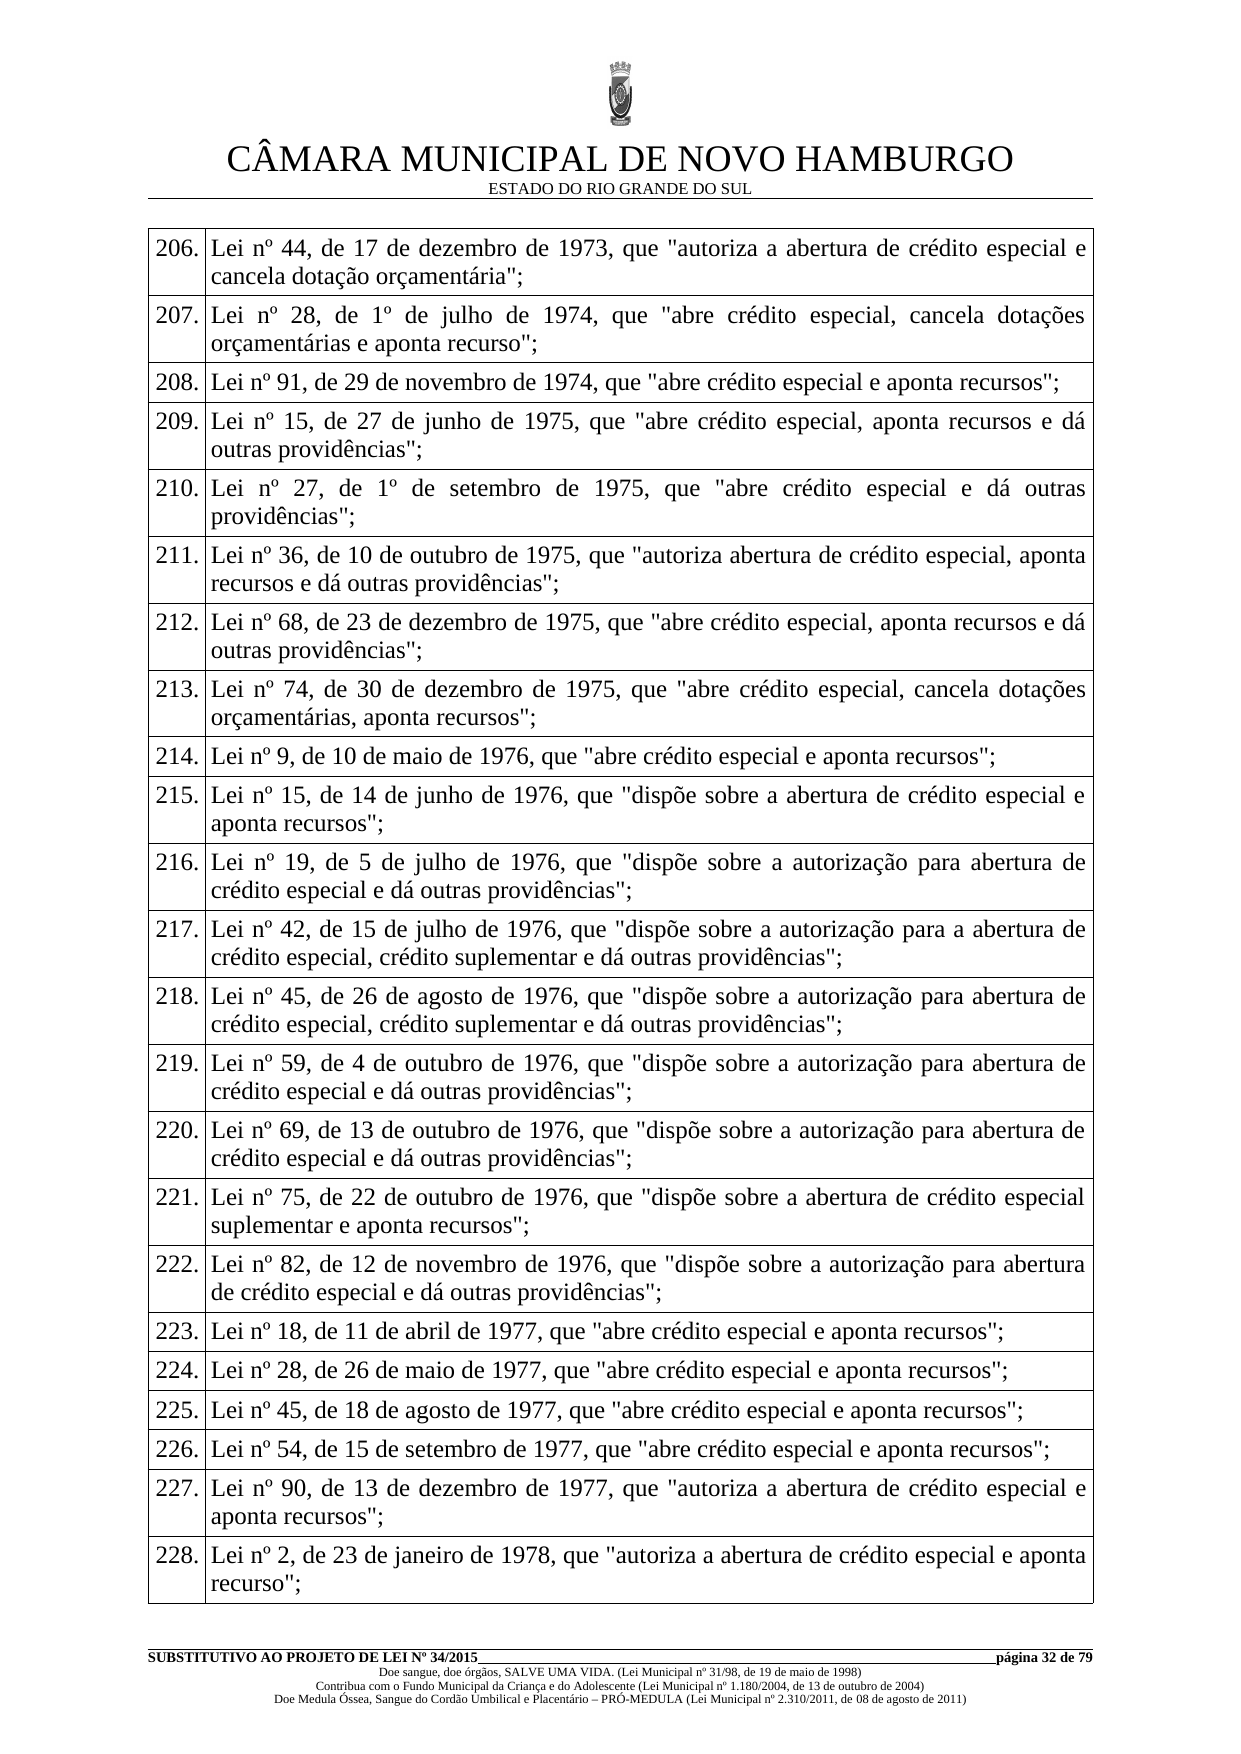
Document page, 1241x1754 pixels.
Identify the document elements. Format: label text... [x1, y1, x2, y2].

table_cell Lei nº 91, de 29 de novembro de 1974, que "abre crédito especial e aponta recursos"; [206, 363, 1093, 402]
table_cell Lei nº 44, de 17 de dezembro de 1973, que "autoriza a abertura de crédito especial e cancela dotação orçamentária"; [206, 229, 1093, 295]
table_cell [149, 1537, 205, 1603]
table_cell Lei nº 36, de 10 de outubro de 1975, que "autoriza abertura de crédito especial, aponta recursos e dá outras providências"; [206, 537, 1093, 602]
table_cell Lei nº 54, de 15 de setembro de 1977, que "abre crédito especial e aponta recursos"; [206, 1430, 1093, 1469]
table_cell [149, 1352, 205, 1390]
table_cell Lei nº 18, de 11 de abril de 1977, que "abre crédito especial e aponta recursos"; [206, 1313, 1093, 1351]
table_cell [149, 296, 205, 362]
table_cell [149, 537, 205, 602]
table_cell Lei nº 28, de 26 de maio de 1977, que "abre crédito especial e aponta recursos"; [206, 1352, 1093, 1390]
table_cell [149, 229, 205, 295]
table_cell [149, 1313, 205, 1351]
table_cell Lei nº 15, de 14 de junho de 1976, que "dispõe sobre a abertura de crédito especial e aponta recursos"; [206, 777, 1093, 843]
table_cell [149, 777, 205, 843]
table_cell [149, 363, 205, 402]
table_cell Lei nº 2, de 23 de janeiro de 1978, que "autoriza a abertura de crédito especial e aponta recurso"; [206, 1537, 1093, 1603]
table_cell [149, 1391, 205, 1429]
table_cell Lei nº 42, de 15 de julho de 1976, que "dispõe sobre a autorização para a abertura de crédito especial, crédito suplementar e dá outras providências"; [206, 911, 1093, 977]
table_cell [149, 470, 205, 536]
table_cell Lei nº 59, de 4 de outubro de 1976, que "dispõe sobre a autorização para abertura de crédito especial e dá outras providências"; [206, 1045, 1093, 1111]
table_cell [149, 604, 205, 669]
table_cell Lei nº 28, de 1º de julho de 1974, que "abre crédito especial, cancela dotações orçamentárias e aponta recurso"; [206, 296, 1093, 362]
table_cell Lei nº 74, de 30 de dezembro de 1975, que "abre crédito especial, cancela dotações orçamentárias, aponta recursos"; [206, 671, 1093, 736]
table_cell Lei nº 15, de 27 de junho de 1975, que "abre crédito especial, aponta recursos e dá outras providências"; [206, 403, 1093, 468]
table_cell [149, 1112, 205, 1178]
table_cell [149, 671, 205, 736]
table_cell [149, 1470, 205, 1536]
table_cell Lei nº 45, de 26 de agosto de 1976, que "dispõe sobre a autorização para abertura de crédito especial, crédito suplementar e dá outras providências"; [206, 978, 1093, 1044]
table_cell Lei nº 9, de 10 de maio de 1976, que "abre crédito especial e aponta recursos"; [206, 737, 1093, 776]
table_cell [149, 1179, 205, 1244]
table_cell [149, 1430, 205, 1469]
table_cell [149, 844, 205, 910]
table_cell Lei nº 82, de 12 de novembro de 1976, que "dispõe sobre a autorização para abertura de crédito especial e dá outras providências"; [206, 1246, 1093, 1312]
table_cell Lei nº 75, de 22 de outubro de 1976, que "dispõe sobre a abertura de crédito especial suplementar e aponta recursos"; [206, 1179, 1093, 1244]
table_cell [149, 737, 205, 776]
table_cell [149, 1045, 205, 1111]
table_cell Lei nº 27, de 1º de setembro de 1975, que "abre crédito especial e dá outras providências"; [206, 470, 1093, 536]
table_cell [149, 403, 205, 468]
table_cell Lei nº 19, de 5 de julho de 1976, que "dispõe sobre a autorização para abertura de crédito especial e dá outras providências"; [206, 844, 1093, 910]
table_cell Lei nº 69, de 13 de outubro de 1976, que "dispõe sobre a autorização para abertura de crédito especial e dá outras providências"; [206, 1112, 1093, 1178]
table_cell [149, 1246, 205, 1312]
table_cell Lei nº 68, de 23 de dezembro de 1975, que "abre crédito especial, aponta recursos e dá outras providências"; [206, 604, 1093, 669]
table_cell [149, 911, 205, 977]
table_cell Lei nº 90, de 13 de dezembro de 1977, que "autoriza a abertura de crédito especial e aponta recursos"; [206, 1470, 1093, 1536]
table_cell Lei nº 45, de 18 de agosto de 1977, que "abre crédito especial e aponta recursos"; [206, 1391, 1093, 1429]
table_cell [149, 978, 205, 1044]
